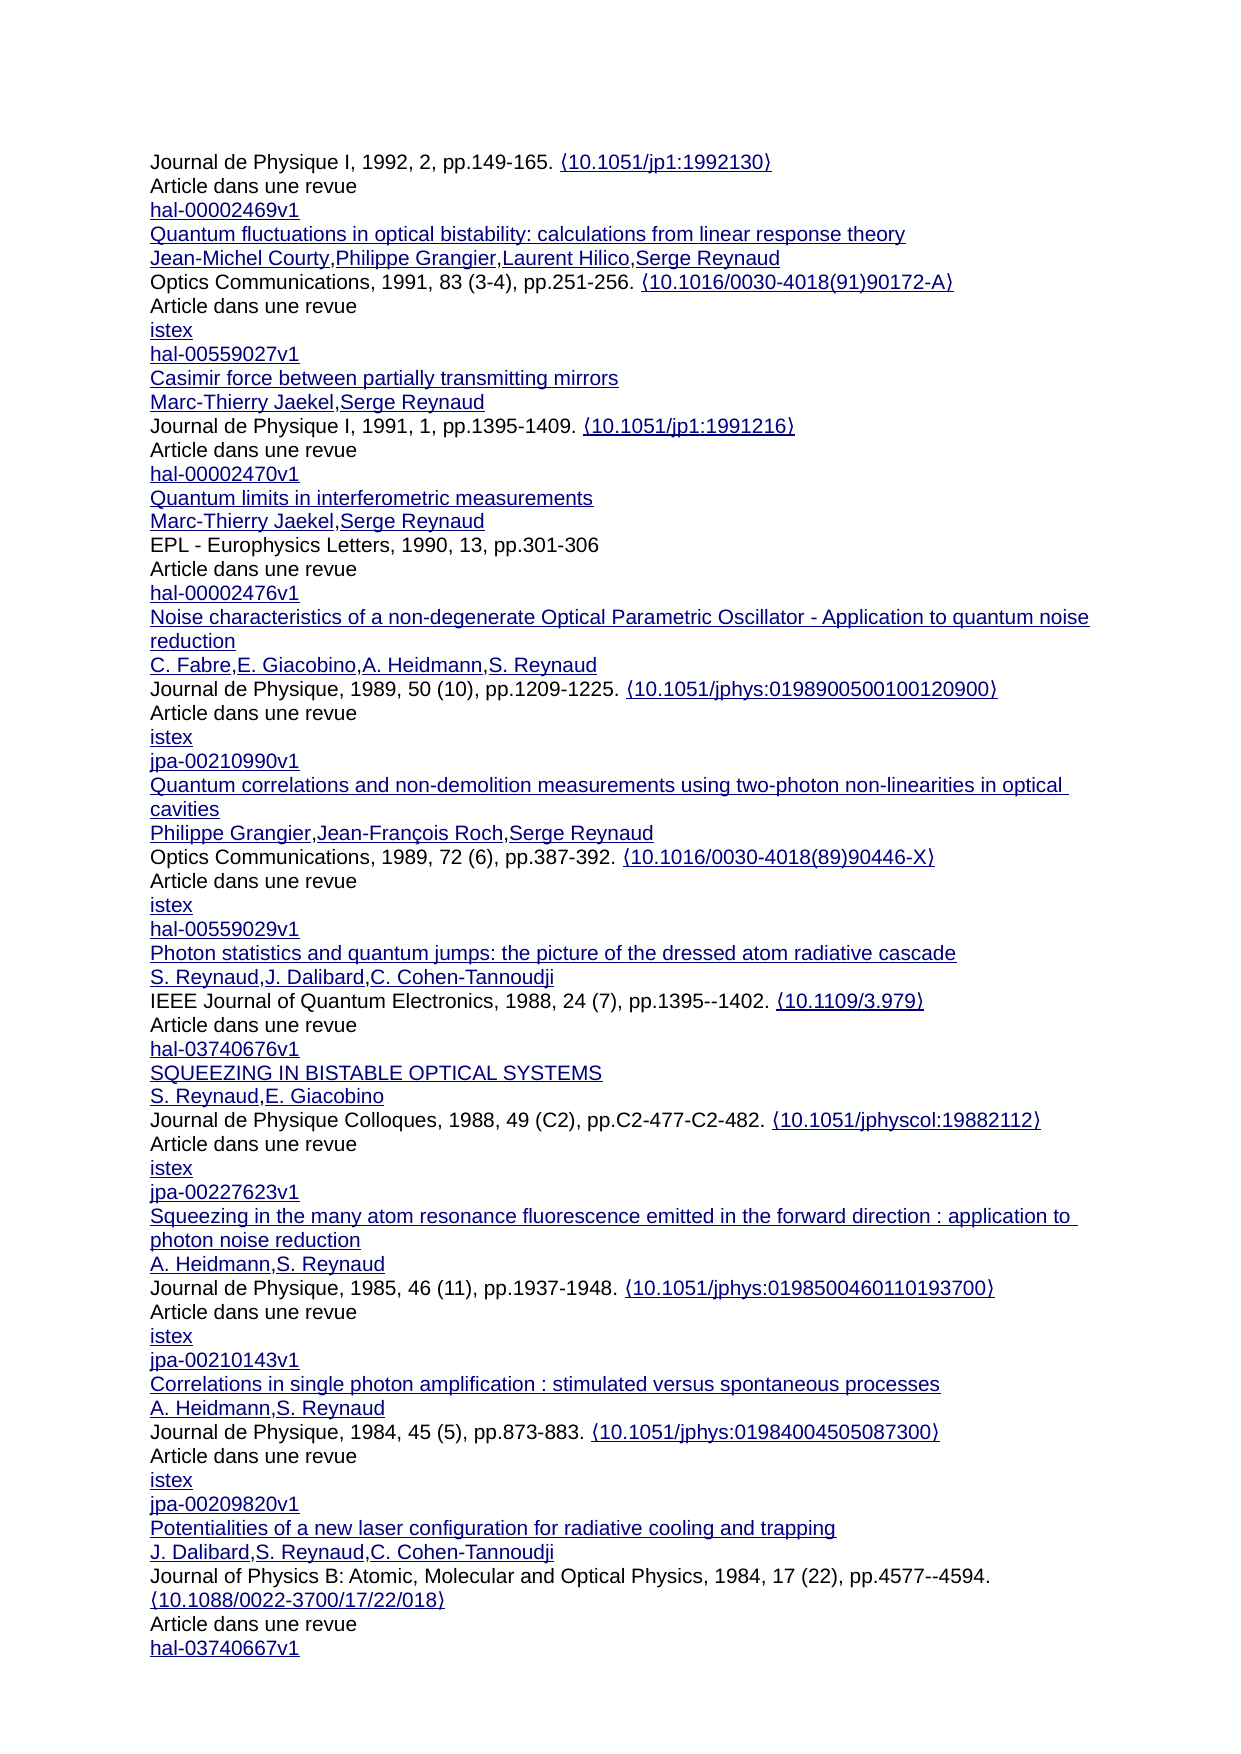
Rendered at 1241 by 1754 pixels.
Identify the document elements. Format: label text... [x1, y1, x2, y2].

table_cell reduction C. Fabre,E. Giacobino,A. Heidmann,S. Reynaud Journal de Physique, 1989, 50 (10), pp.1209-1225. ⟨10.1051/jphys:0198900500100120900⟩ Article dans une revue istex jpa-00210990v1 [150, 627, 1090, 773]
table_cell Noise characteristics of a non-degenerate Optical Parametric Oscillator - Application to quantum noise [150, 605, 1090, 626]
table_cell SQUEEZING IN BISTABLE OPTICAL SYSTEMS S. Reynaud,E. Giacobino Journal de Physique Colloques, 1988, 49 (C2), pp.C2-477-C2-482. ⟨10.1051/jphyscol:19882112⟩ Article dans une revue istex jpa-00227623v1 [150, 1060, 1090, 1204]
table_cell Quantum correlations and non-demolition measurements using two-photon non-linearities in optical cavities Philippe Grangier,Jean-François Roch,Serge Reynaud Optics Communications, 1989, 72 (6), pp.387-392. ⟨10.1016/0030-4018(89)90446-X⟩ Article dans une revue istex hal-00559029v1 [150, 773, 1090, 941]
table_cell Journal de Physique I, 1992, 2, pp.149-165. ⟨10.1051/jp1:1992130⟩ Article dans une revue hal-00002469v1 [150, 150, 1090, 222]
table_cell Quantum fluctuations in optical bistability: calculations from linear response theory Jean-Michel Courty,Philippe Grangier,Laurent Hilico,Serge Reynaud Optics Communications, 1991, 83 (3-4), pp.251-256. ⟨10.1016/0030-4018(91)90172-A⟩ Article dans une revue istex hal-00559027v1 [150, 222, 1090, 366]
table_cell Photon statistics and quantum jumps: the picture of the dressed atom radiative cascade S. Reynaud,J. Dalibard,C. Cohen-Tannoudji IEEE Journal of Quantum Electronics, 1988, 24 (7), pp.1395--1402. ⟨10.1109/3.979⟩ Article dans une revue hal-03740676v1 [150, 941, 1090, 1060]
table_cell Casimir force between partially transmitting mirrors Marc-Thierry Jaekel,Serge Reynaud Journal de Physique I, 1991, 1, pp.1395-1409. ⟨10.1051/jp1:1991216⟩ Article dans une revue hal-00002470v1 [150, 366, 1090, 485]
table_cell Quantum limits in interferometric measurements Marc-Thierry Jaekel,Serge Reynaud EPL - Europhysics Letters, 1990, 13, pp.301-306 Article dans une revue hal-00002476v1 [150, 485, 1090, 605]
table_cell Squeezing in the many atom resonance fluorescence emitted in the forward direction : application to photon noise reduction A. Heidmann,S. Reynaud Journal de Physique, 1985, 46 (11), pp.1937-1948. ⟨10.1051/jphys:0198500460110193700⟩ Article dans une revue istex jpa-00210143v1 [150, 1204, 1090, 1372]
table_cell Potentialities of a new laser configuration for radiative cooling and trapping J. Dalibard,S. Reynaud,C. Cohen-Tannoudji Journal of Physics B: Atomic, Molecular and Optical Physics, 1984, 17 (22), pp.4577--4594. ⟨10.1088/0022-3700/17/22/018⟩ Article dans une revue hal-03740667v1 [150, 1516, 1090, 1659]
table_cell Correlations in single photon amplification : stimulated versus spontaneous processes A. Heidmann,S. Reynaud Journal de Physique, 1984, 45 (5), pp.873-883. ⟨10.1051/jphys:01984004505087300⟩ Article dans une revue istex jpa-00209820v1 [150, 1372, 1090, 1516]
